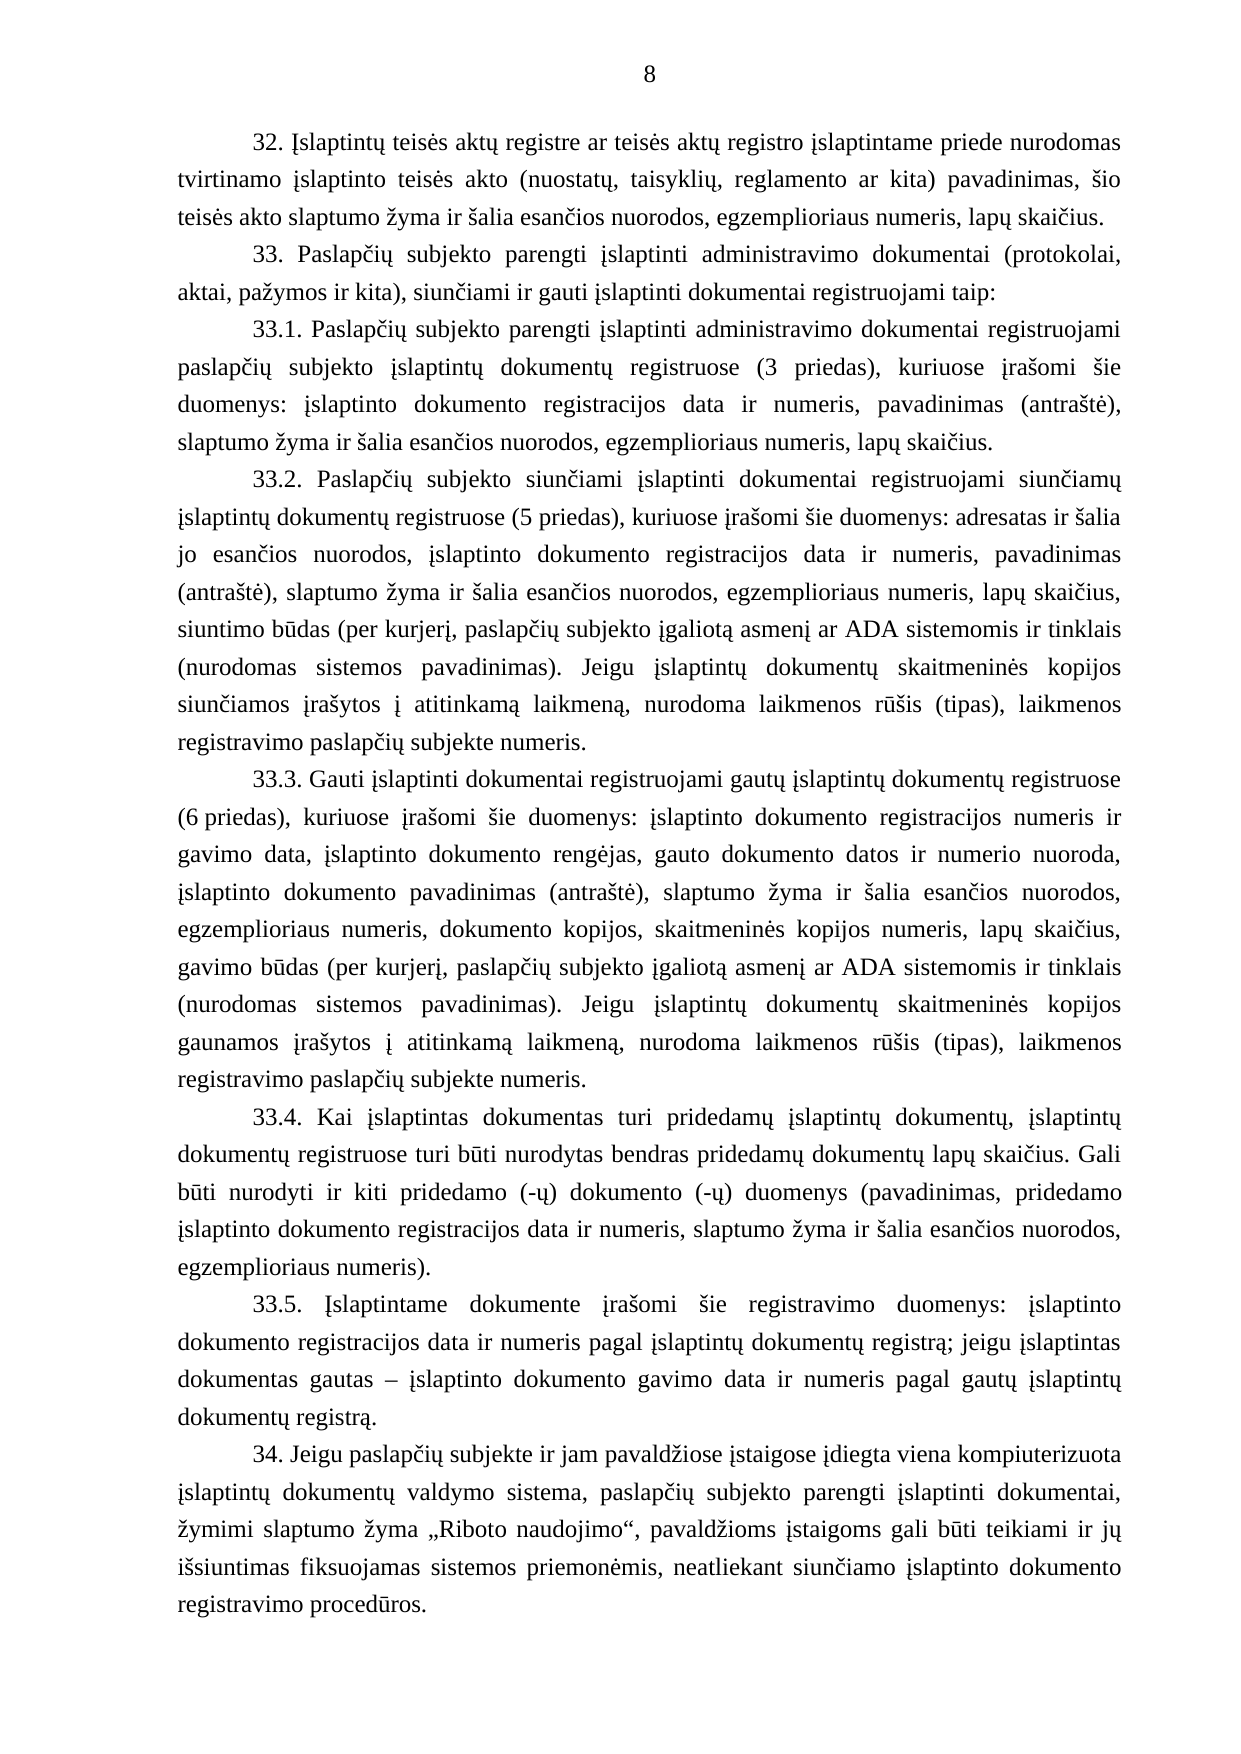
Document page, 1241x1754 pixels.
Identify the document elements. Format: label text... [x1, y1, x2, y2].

text 33.2. Paslapčių subjekto siunčiami įslaptinti dokumentai registruojami siunčiamų įslaptintų dokumentų registruose (5 priedas), kuriuose įrašomi šie duomenys: adresatas ir šalia jo esančios nuorodos, įslaptinto dokumento registracijos data ir numeris, pavadinimas (antraštė), slaptumo žyma ir šalia esančios nuorodos, egzemplioriaus numeris, lapų skaičius, siuntimo būdas (per kurjerį, paslapčių subjekto įgaliotą asmenį ar ADA sistemomis ir tinklais (nurodomas sistemos pavadinimas). Jeigu įslaptintų dokumentų skaitmeninės kopijos siunčiamos įrašytos į atitinkamą laikmeną, nurodoma laikmenos rūšis (tipas), laikmenos registravimo paslapčių subjekte numeris. [177, 456, 1122, 756]
text 33.3. Gauti įslaptinti dokumentai registruojami gautų įslaptintų dokumentų registruose (6 priedas), kuriuose įrašomi šie duomenys: įslaptinto dokumento registracijos numeris ir gavimo data, įslaptinto dokumento rengėjas, gauto dokumento datos ir numerio nuoroda, įslaptinto dokumento pavadinimas (antraštė), slaptumo žyma ir šalia esančios nuorodos, egzemplioriaus numeris, dokumento kopijos, skaitmeninės kopijos numeris, lapų skaičius, gavimo būdas (per kurjerį, paslapčių subjekto įgaliotą asmenį ar ADA sistemomis ir tinklais (nurodomas sistemos pavadinimas). Jeigu įslaptintų dokumentų skaitmeninės kopijos gaunamos įrašytos į atitinkamą laikmeną, nurodoma laikmenos rūšis (tipas), laikmenos registravimo paslapčių subjekte numeris. [177, 756, 1122, 1093]
text 32. Įslaptintų teisės aktų registre ar teisės aktų registro įslaptintame priede nurodomas tvirtinamo įslaptinto teisės akto (nuostatų, taisyklių, reglamento ar kita) pavadinimas, šio teisės akto slaptumo žyma ir šalia esančios nuorodos, egzemplioriaus numeris, lapų skaičius. [177, 118, 1122, 231]
text 33.1. Paslapčių subjekto parengti įslaptinti administravimo dokumentai registruojami paslapčių subjekto įslaptintų dokumentų registruose (3 priedas), kuriuose įrašomi šie duomenys: įslaptinto dokumento registracijos data ir numeris, pavadinimas (antraštė), slaptumo žyma ir šalia esančios nuorodos, egzemplioriaus numeris, lapų skaičius. [177, 306, 1122, 456]
text 33. Paslapčių subjekto parengti įslaptinti administravimo dokumentai (protokolai, aktai, pažymos ir kita), siunčiami ir gauti įslaptinti dokumentai registruojami taip: [177, 231, 1122, 306]
text 33.4. Kai įslaptintas dokumentas turi pridedamų įslaptintų dokumentų, įslaptintų dokumentų registruose turi būti nurodytas bendras pridedamų dokumentų lapų skaičius. Gali būti nurodyti ir kiti pridedamo (-ų) dokumento (-ų) duomenys (pavadinimas, pridedamo įslaptinto dokumento registracijos data ir numeris, slaptumo žyma ir šalia esančios nuorodos, egzemplioriaus numeris). [177, 1093, 1122, 1281]
text 33.5. Įslaptintame dokumente įrašomi šie registravimo duomenys: įslaptinto dokumento registracijos data ir numeris pagal įslaptintų dokumentų registrą; jeigu įslaptintas dokumentas gautas – įslaptinto dokumento gavimo data ir numeris pagal gautų įslaptintų dokumentų registrą. [177, 1281, 1122, 1431]
text 34. Jeigu paslapčių subjekte ir jam pavaldžiose įstaigose įdiegta viena kompiuterizuota įslaptintų dokumentų valdymo sistema, paslapčių subjekto parengti įslaptinti dokumentai, žymimi slaptumo žyma „Riboto naudojimo“, pavaldžioms įstaigoms gali būti teikiami ir jų išsiuntimas fiksuojamas sistemos priemonėmis, neatliekant siunčiamo įslaptinto dokumento registravimo procedūros. [177, 1431, 1122, 1618]
